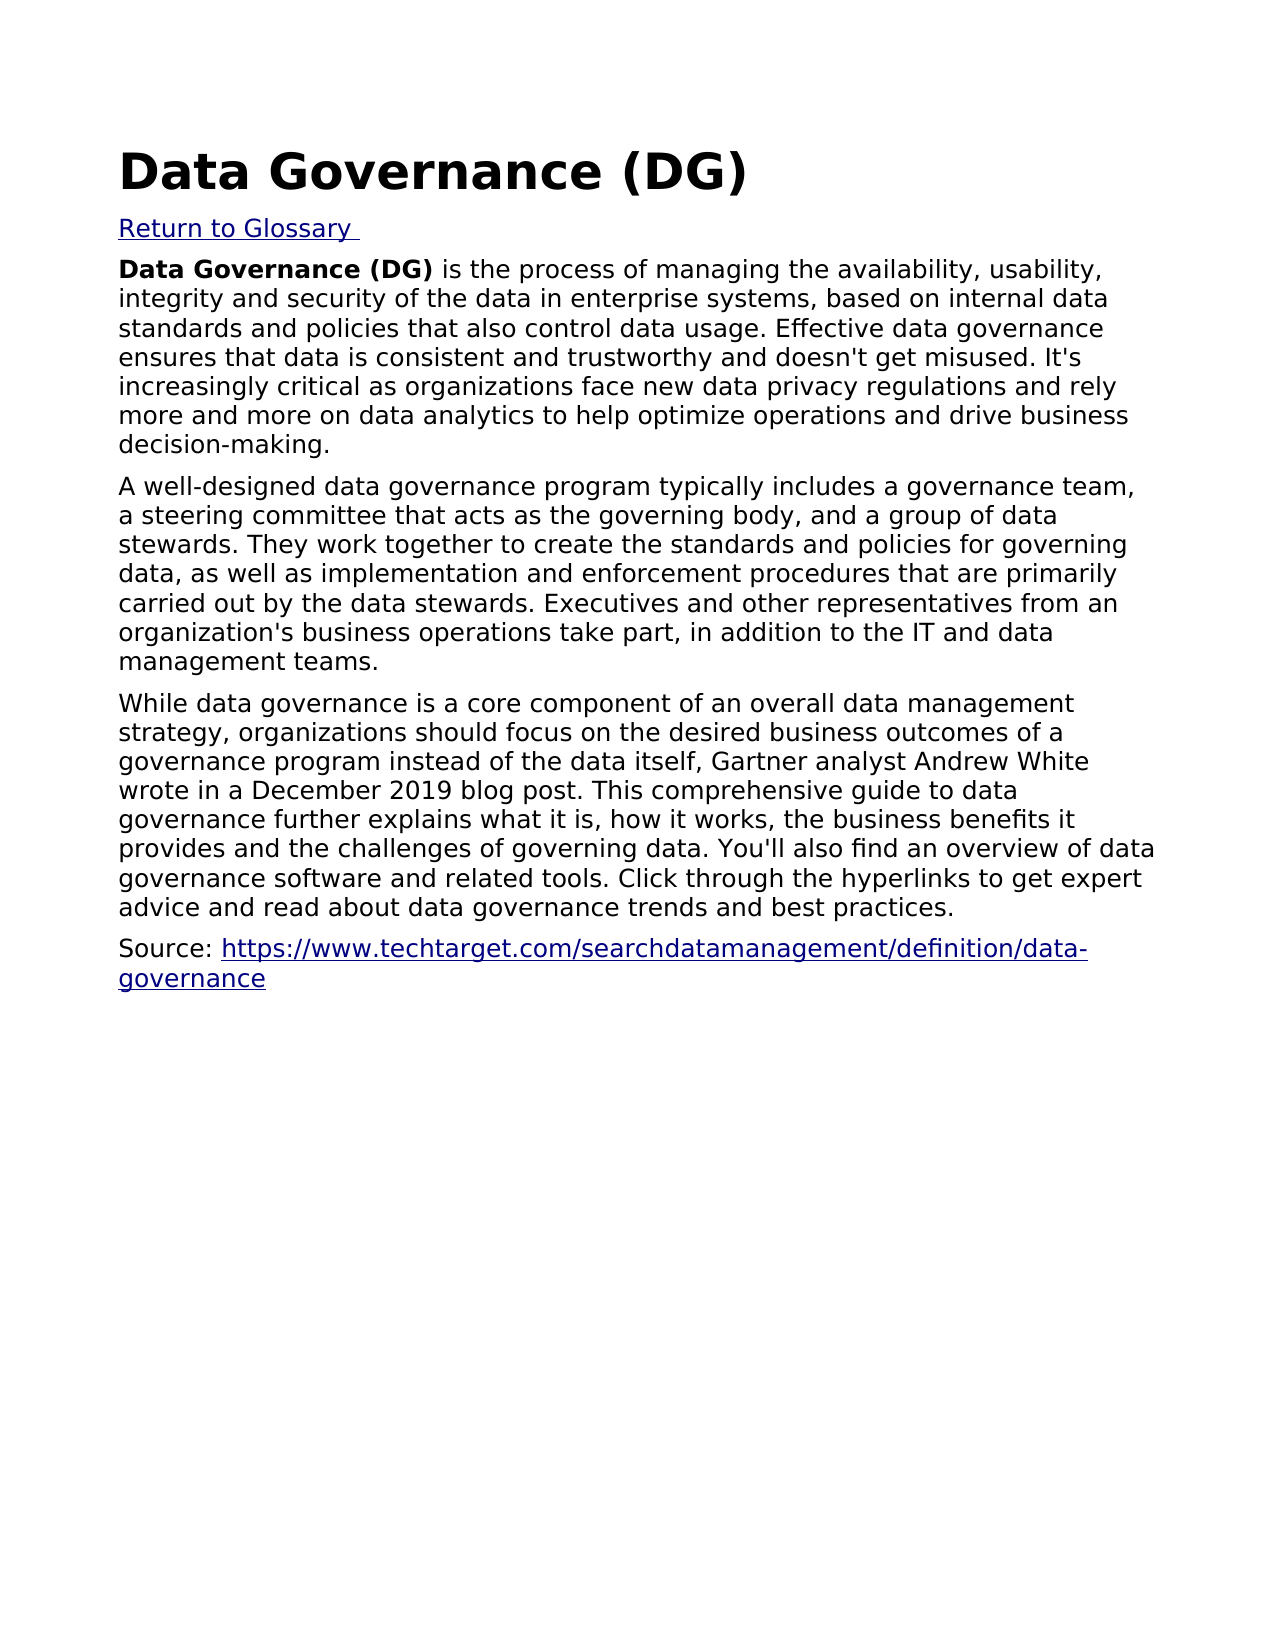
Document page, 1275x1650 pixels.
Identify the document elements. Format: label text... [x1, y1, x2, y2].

text A well-designed data governance program typically includes a governance team, a steering committee that acts as the governing body, and a group of data stewards. They work together to create the standards and policies for governing data, as well as implementation and enforcement procedures that are primarily carried out by the data stewards. Executives and other representatives from an organization's business operations take part, in addition to the IT and data management teams. [118, 472, 1157, 676]
subtitle Data Governance (DG) [118, 143, 1157, 201]
text Source: https://www.techtarget.com/searchdatamanagement/definition/data-governance [118, 935, 1157, 993]
text While data governance is a core component of an overall data management strategy, organizations should focus on the desired business outcomes of a governance program instead of the data itself, Gartner analyst Andrew White wrote in a December 2019 blog post. This comprehensive guide to data governance further explains what it is, how it works, the business benefits it provides and the challenges of governing data. You'll also find an overview of data governance software and related tools. Click through the hyperlinks to get expert advice and read about data governance trends and best practices. [118, 689, 1157, 922]
text Data Governance (DG) is the process of managing the availability, usability, integrity and security of the data in enterprise systems, based on internal data standards and policies that also control data usage. Effective data governance ensures that data is consistent and trustworthy and doesn't get misused. It's increasingly critical as organizations face new data privacy regulations and rely more and more on data analytics to help optimize operations and drive business decision-making. [118, 256, 1157, 460]
text Return to Glossary [118, 214, 1157, 243]
